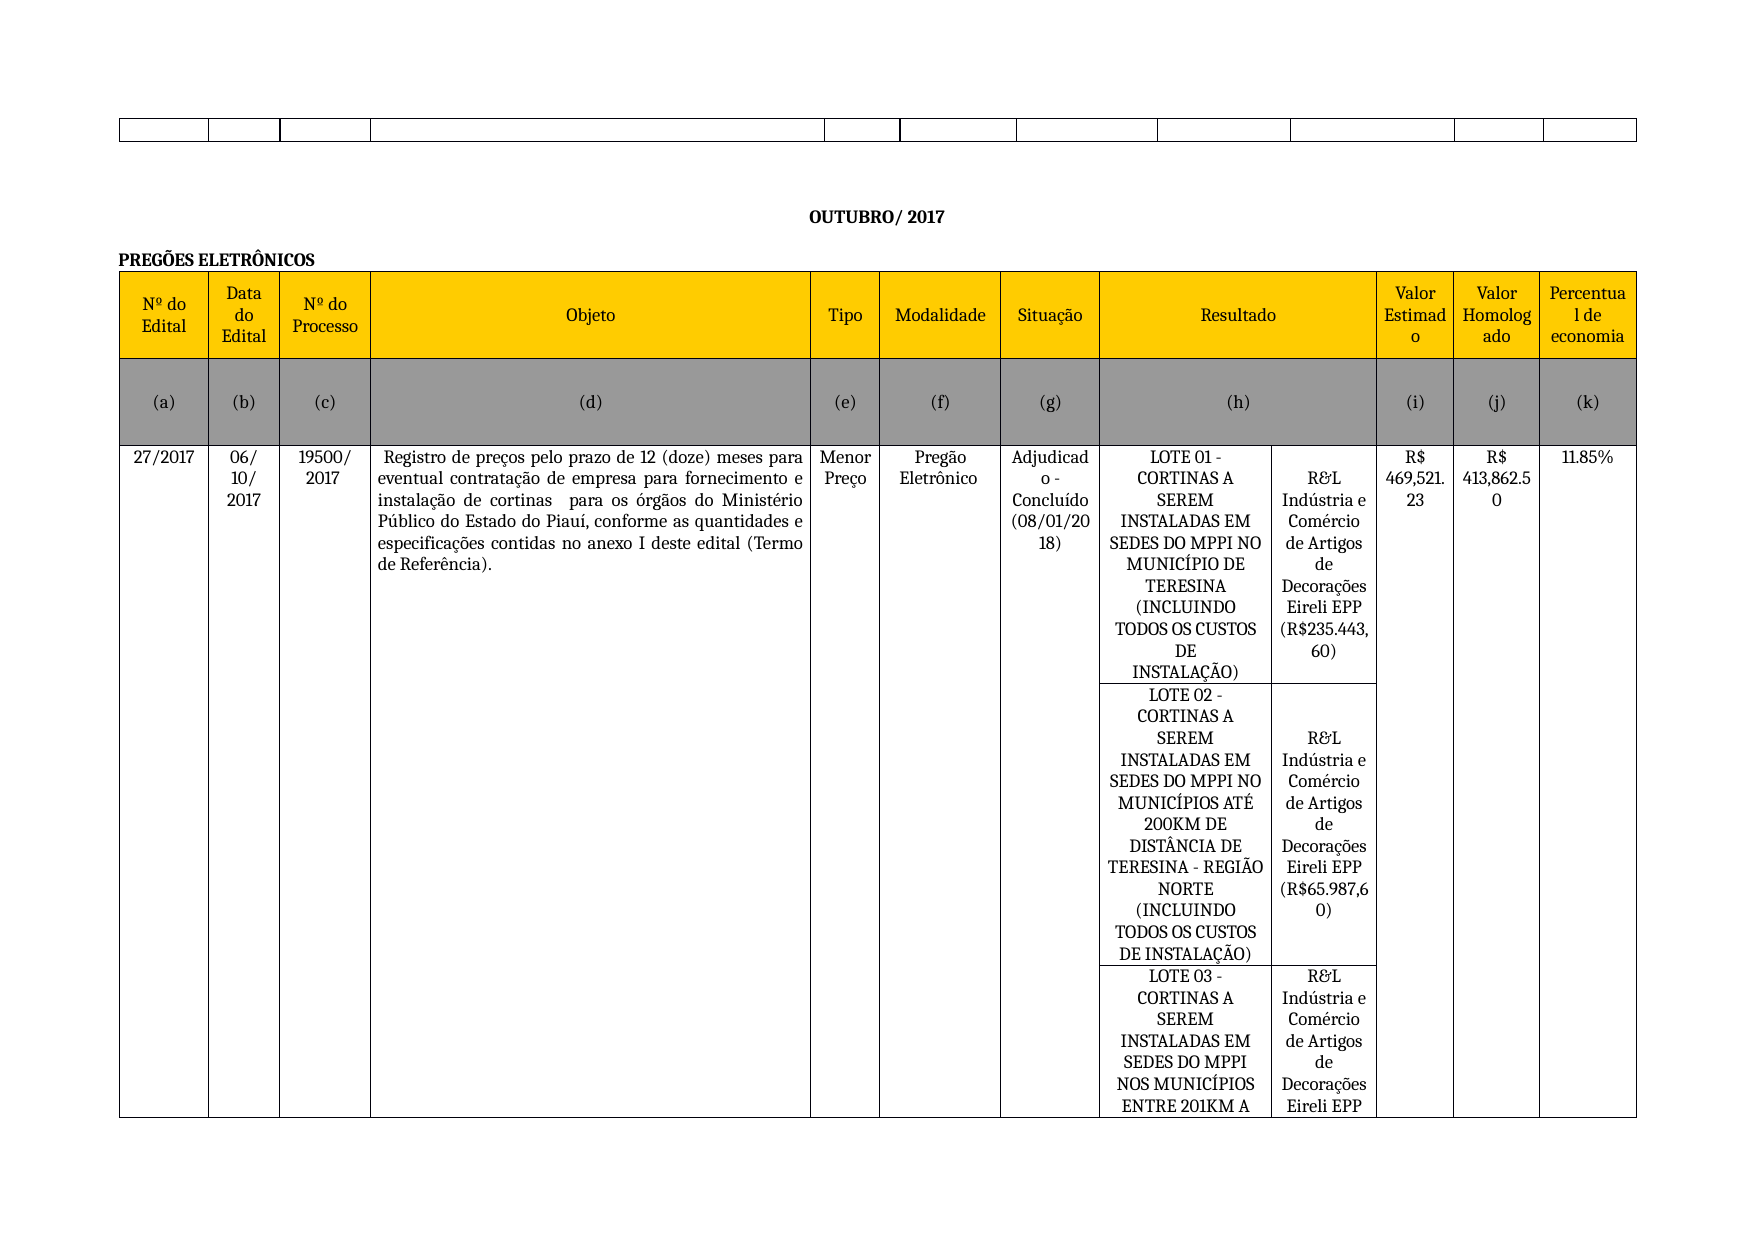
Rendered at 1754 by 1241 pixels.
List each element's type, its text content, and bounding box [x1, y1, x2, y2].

table_cell (j) [1454, 359, 1539, 445]
table_header Tipo [811, 272, 879, 358]
table_cell [209, 119, 279, 141]
table_cell (g) [1001, 359, 1099, 445]
table_cell (e) [811, 359, 879, 445]
table_cell R&L Indústria e Comércio de Artigos de Decorações Eireli EPP (R$235.443,60) [1272, 446, 1376, 683]
table_cell - [1544, 119, 1636, 141]
table_cell 19500/ 2017 [280, 446, 370, 1117]
table_header Valor Homologado [1454, 272, 1539, 358]
table_cell (k) [1540, 359, 1636, 445]
table_cell R&L Indústria e Comércio de Artigos de Decorações Eireli EPP [1272, 966, 1376, 1117]
table_header Data do Edital [209, 272, 279, 358]
table_header Nº do Edital [120, 272, 208, 358]
table_cell (h) [1100, 359, 1376, 445]
table_cell (f) [880, 359, 1000, 445]
table_cell 06/ 10/ 2017 [209, 446, 279, 1117]
table_cell (c) [280, 359, 370, 445]
table_cell Pregão Eletrônico [880, 446, 1000, 1117]
table_cell [901, 119, 1016, 141]
table_cell [120, 119, 208, 141]
table_cell 11,85% [1540, 446, 1636, 1117]
table_header Percentual de economia [1540, 272, 1636, 358]
table_cell Registro de preços pelo prazo de 12 (doze) meses para eventual contratação de empresa para fornecimento e instalação de cortinas para os órgãos do Ministério Público do Estado do Piauí, conforme as quantidades e especificações contidas no anexo I deste edital (Termo de Referência). [371, 446, 810, 1117]
table_cell 27/2017 [120, 446, 208, 1117]
table_cell R$ 469.521,23 [1377, 446, 1453, 1117]
table_cell [281, 119, 370, 141]
table_cell (b) [209, 359, 279, 445]
table_cell (d) [371, 359, 810, 445]
table_cell - [1455, 119, 1543, 141]
table_cell (i) [1377, 359, 1453, 445]
text OUTUBRO/ 2017 [118, 206, 1636, 228]
table_cell Adjudicado - Concluído (08/01/2018) [1001, 446, 1099, 1117]
table_cell Menor Preço [811, 446, 879, 1117]
table_header Resultado [1100, 272, 1376, 358]
table_header Nº do Processo [280, 272, 370, 358]
table_cell LOTE 02 - CORTINAS A SEREM INSTALADAS EM SEDES DO MPPI NO MUNICÍPIOS ATÉ 200KM DE DISTÂNCIA DE TERESINA - REGIÃO NORTE (INCLUINDO TODOS OS CUSTOS DE INSTALAÇÃO) [1100, 684, 1271, 965]
table_cell [1017, 119, 1157, 141]
table_cell R$ 413.862,50 [1454, 446, 1539, 1117]
table_cell R&L Indústria e Comércio de Artigos de Decorações Eireli EPP (R$65.987,60) [1272, 684, 1376, 965]
table_header Modalidade [880, 272, 1000, 358]
table_cell (a) [120, 359, 208, 445]
table_header Objeto [371, 272, 810, 358]
table_cell [1291, 119, 1454, 141]
table_cell [371, 119, 824, 141]
table_cell LOTE 01 - CORTINAS A SEREM INSTALADAS EM SEDES DO MPPI NO MUNICÍPIO DE TERESINA (INCLUINDO TODOS OS CUSTOS DE INSTALAÇÃO) [1100, 446, 1271, 683]
table_header Situação [1001, 272, 1099, 358]
table_header Valor Estimado [1377, 272, 1453, 358]
table_cell [825, 119, 899, 141]
table_cell [1158, 119, 1290, 141]
table_cell LOTE 03 - CORTINAS A SEREM INSTALADAS EM SEDES DO MPPI NOS MUNICÍPIOS ENTRE 201KM A [1100, 966, 1271, 1117]
text PREGÕES ELETRÔNICOS [118, 249, 1636, 271]
